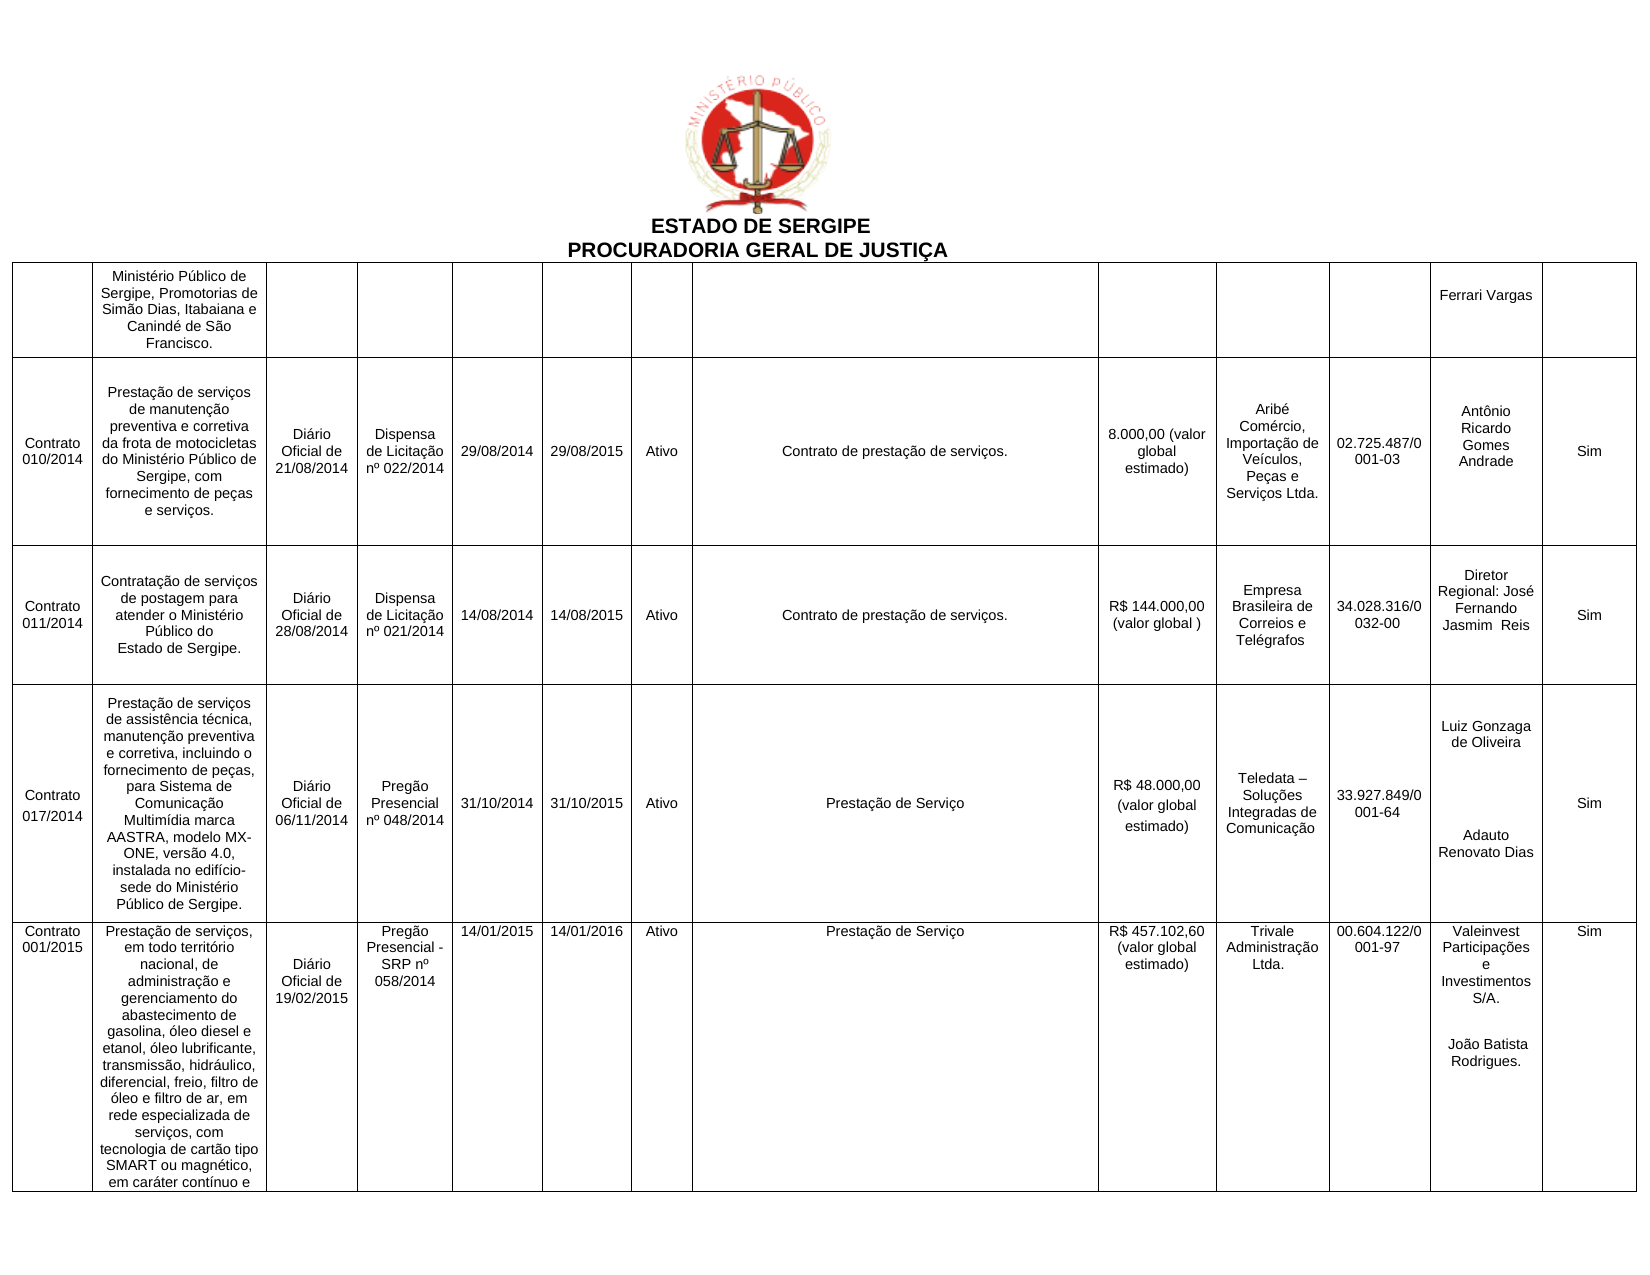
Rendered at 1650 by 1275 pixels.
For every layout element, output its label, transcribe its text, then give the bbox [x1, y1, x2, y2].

table_cell Diário Oficial de 19/02/2015 [267, 923, 357, 1191]
table_cell 00.604.122/0001-97 [1330, 923, 1430, 1191]
table_cell Contrato 010/2014 [13, 358, 92, 545]
table_cell Ativo [632, 685, 692, 922]
table_cell 14/08/2015 [543, 546, 631, 684]
table_cell Luiz Gonzaga de Oliveira Adauto Renovato Dias [1431, 685, 1542, 922]
table_cell [358, 263, 452, 357]
table_cell 14/01/2016 [543, 923, 631, 1191]
table_cell [1543, 263, 1636, 357]
table_cell Contrato 001/2015 [13, 923, 92, 1191]
table_cell [632, 263, 692, 357]
table_cell [1330, 263, 1430, 357]
table_cell [1217, 263, 1329, 357]
table_cell 33.927.849/0001-64 [1330, 685, 1430, 922]
table_cell Antônio Ricardo Gomes Andrade [1431, 358, 1542, 545]
table_cell 31/10/2014 [453, 685, 542, 922]
table_cell 14/08/2014 [453, 546, 542, 684]
table_cell 29/08/2015 [543, 358, 631, 545]
table_cell Sim [1543, 546, 1636, 684]
table_cell 02.725.487/0001-03 [1330, 358, 1430, 545]
table_cell Sim [1543, 923, 1636, 1191]
table_cell 31/10/2015 [543, 685, 631, 922]
table_cell Diretor Regional: José Fernando Jasmim Reis [1431, 546, 1542, 684]
table_cell Prestação de serviços de manutenção preventiva e corretiva da frota de motocicletas do Ministério Público de Sergipe, com fornecimento de peças e serviços. [93, 358, 266, 545]
table_cell R$ 144.000,00 (valor global ) [1099, 546, 1216, 684]
table_cell Prestação de Serviço [693, 923, 1098, 1191]
table_cell R$ 48.000,00 (valor global estimado) [1099, 685, 1216, 922]
table_cell Dispensa de Licitação nº 022/2014 [358, 358, 452, 545]
table_cell Ministério Público de Sergipe, Promotorias de Simão Dias, Itabaiana e Canindé de São Francisco. [93, 263, 266, 357]
table_cell Contrato de prestação de serviços. [693, 358, 1098, 545]
table_cell 8.000,00 (valor global estimado) [1099, 358, 1216, 545]
table_cell Contratação de serviços de postagem para atender o Ministério Público do Estado de Sergipe. [93, 546, 266, 684]
table_cell Trivale Administração Ltda. [1217, 923, 1329, 1191]
table_cell [693, 263, 1098, 357]
table_cell R$ 457.102,60 (valor global estimado) [1099, 923, 1216, 1191]
table_cell Pregão Presencial - SRP nº 058/2014 [358, 923, 452, 1191]
table_cell Contrato de prestação de serviços. [693, 546, 1098, 684]
table_cell Sim [1543, 685, 1636, 922]
table_cell [543, 263, 631, 357]
table_cell Prestação de serviços, em todo território nacional, de administração e gerenciamento do abastecimento de gasolina, óleo diesel e etanol, óleo lubrificante, transmissão, hidráulico, diferencial, freio, filtro de óleo e filtro de ar, em rede especializada de serviços, com tecnologia de cartão tipo SMART ou magnético, em caráter contínuo e [93, 923, 266, 1191]
table_cell Sim [1543, 358, 1636, 545]
table_cell Ativo [632, 546, 692, 684]
table_cell Diário Oficial de 06/11/2014 [267, 685, 357, 922]
table_cell Pregão Presencial nº 048/2014 [358, 685, 452, 922]
table_cell Dispensa de Licitação nº 021/2014 [358, 546, 452, 684]
table_cell [1099, 263, 1216, 357]
table_cell Contrato 011/2014 [13, 546, 92, 684]
table_cell [453, 263, 542, 357]
table_cell Ferrari Vargas [1431, 263, 1542, 357]
table_cell Contrato 017/2014 [13, 685, 92, 922]
table_cell [267, 263, 357, 357]
table_cell 34.028.316/0032-00 [1330, 546, 1430, 684]
table_cell [13, 263, 92, 357]
table_cell Empresa Brasileira de Correios e Telégrafos [1217, 546, 1329, 684]
table_cell Prestação de Serviço [693, 685, 1098, 922]
table_cell Diário Oficial de 21/08/2014 [267, 358, 357, 545]
table_cell 29/08/2014 [453, 358, 542, 545]
table_cell Teledata – Soluções Integradas de Comunicação [1217, 685, 1329, 922]
table_cell Diário Oficial de 28/08/2014 [267, 546, 357, 684]
table_cell Valeinvest Participações e Investimentos S/A. João Batista Rodrigues. [1431, 923, 1542, 1191]
table_cell Ativo [632, 358, 692, 545]
table_cell Aribé Comércio, Importação de Veículos, Peças e Serviços Ltda. [1217, 358, 1329, 545]
table_cell 14/01/2015 [453, 923, 542, 1191]
table_cell Ativo [632, 923, 692, 1191]
table_cell Prestação de serviços de assistência técnica, manutenção preventiva e corretiva, incluindo o fornecimento de peças, para Sistema de Comunicação Multimídia marca AASTRA, modelo MX-ONE, versão 4.0, instalada no edifício-sede do Ministério Público de Sergipe. [93, 685, 266, 922]
